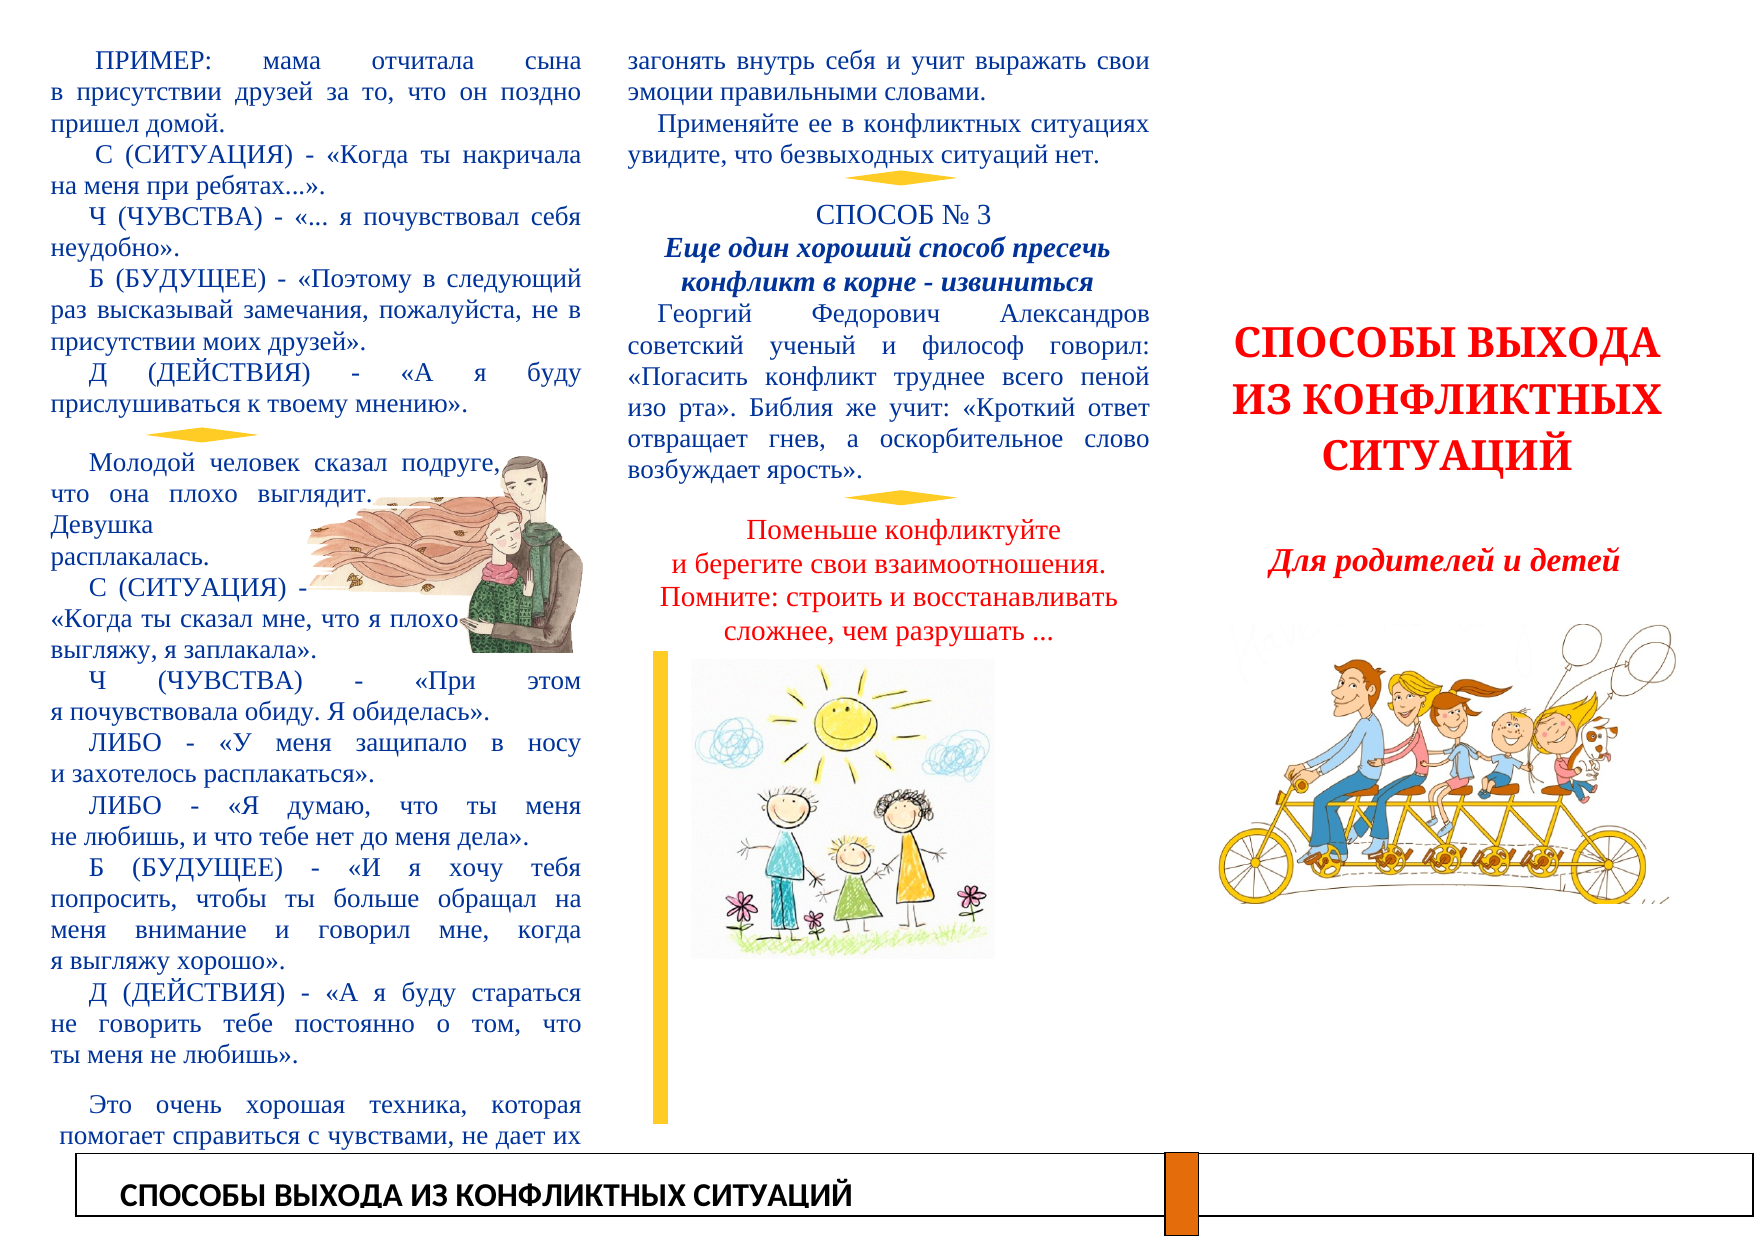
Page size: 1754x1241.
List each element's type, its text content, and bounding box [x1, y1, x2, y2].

text ЛИБО - «У меня защипало в носу и захотелось расплакаться». [44, 726, 576, 789]
text Б (БУДУЩЕЕ) - «Поэтому в следующий раз высказывай замечания, пожалуйста, не в присутствии моих друзей». [44, 262, 576, 356]
text Для родителей и детей [1181, 540, 1713, 578]
text Применяйте ее в конфликтных ситуациях увидите, что безвыходных ситуаций нет. [627, 107, 1150, 169]
text СИТУАЦИЙ [1181, 426, 1713, 483]
text [1199, 1174, 1743, 1208]
text Георгий Федорович Александров советский ученый и философ говорил: «Погасить конфликт труднее всего пеной изо рта». Библия же учит: «Кроткий ответ отвращает гнев, а оскорбительное слово возбуждает ярость». [627, 298, 1150, 484]
text ЛИБО - «Я думаю, что ты меня не любишь, и что тебе нет до меня дела». [44, 789, 576, 851]
text Поменьше конфликтуйте и берегите свои взаимоотношения. Помните: строить и восстанавливать сложнее, чем разрушать ... [627, 512, 1150, 647]
text С (СИТУАЦИЯ) - «Когда ты накричала на меня при ребятах...». [44, 138, 576, 200]
text Еще один хороший способ пресечь [627, 231, 1150, 264]
text Б (БУДУЩЕЕ) - «И я хочу тебя попросить, чтобы ты больше обращал на меня внимание и говорил мне, когда я выгляжу хорошо». [44, 851, 576, 976]
text СПОСОБЫ ВЫХОДА ИЗ КОНФЛИКТНЫХ СИТУАЦИЙ [97, 1174, 1164, 1208]
text Д (ДЕЙСТВИЯ) - «А я буду стараться не говорить тебе постоянно о том, что ты меня не любишь». [44, 976, 576, 1069]
text конфликт в корне - извиниться [627, 264, 1150, 298]
text загонять внутрь себя и учит выражать свои эмоции правильными словами. [627, 44, 1150, 107]
text Это очень хорошая техника, которая помогает справиться с чувствами, не дает их [59, 1088, 582, 1151]
text СПОСОБ № 3 [627, 197, 1150, 231]
text СПОСОБЫ ВЫХОДА [1181, 313, 1713, 369]
text Ч (ЧУВСТВА) - «... я почувствовал себя неудобно». [44, 200, 576, 262]
text ИЗ КОНФЛИКТНЫХ [1181, 369, 1713, 426]
text Ч (ЧУВСТВА) - «При этом я почувствовала обиду. Я обиделась». [44, 664, 576, 726]
text ПРИМЕР: мама отчитала сына в присутствии друзей за то, что он поздно пришел домой. [44, 44, 576, 138]
text Д (ДЕЙСТВИЯ) - «А я буду прислушиваться к твоему мнению». [44, 356, 576, 418]
text С (СИТУАЦИЯ) - «Когда ты сказал мне, что я плохо выгляжу, я заплакала». [44, 571, 576, 664]
text Молодой человек сказал подруге, что она плохо выглядит. Девушка расплакалась. [44, 446, 576, 571]
